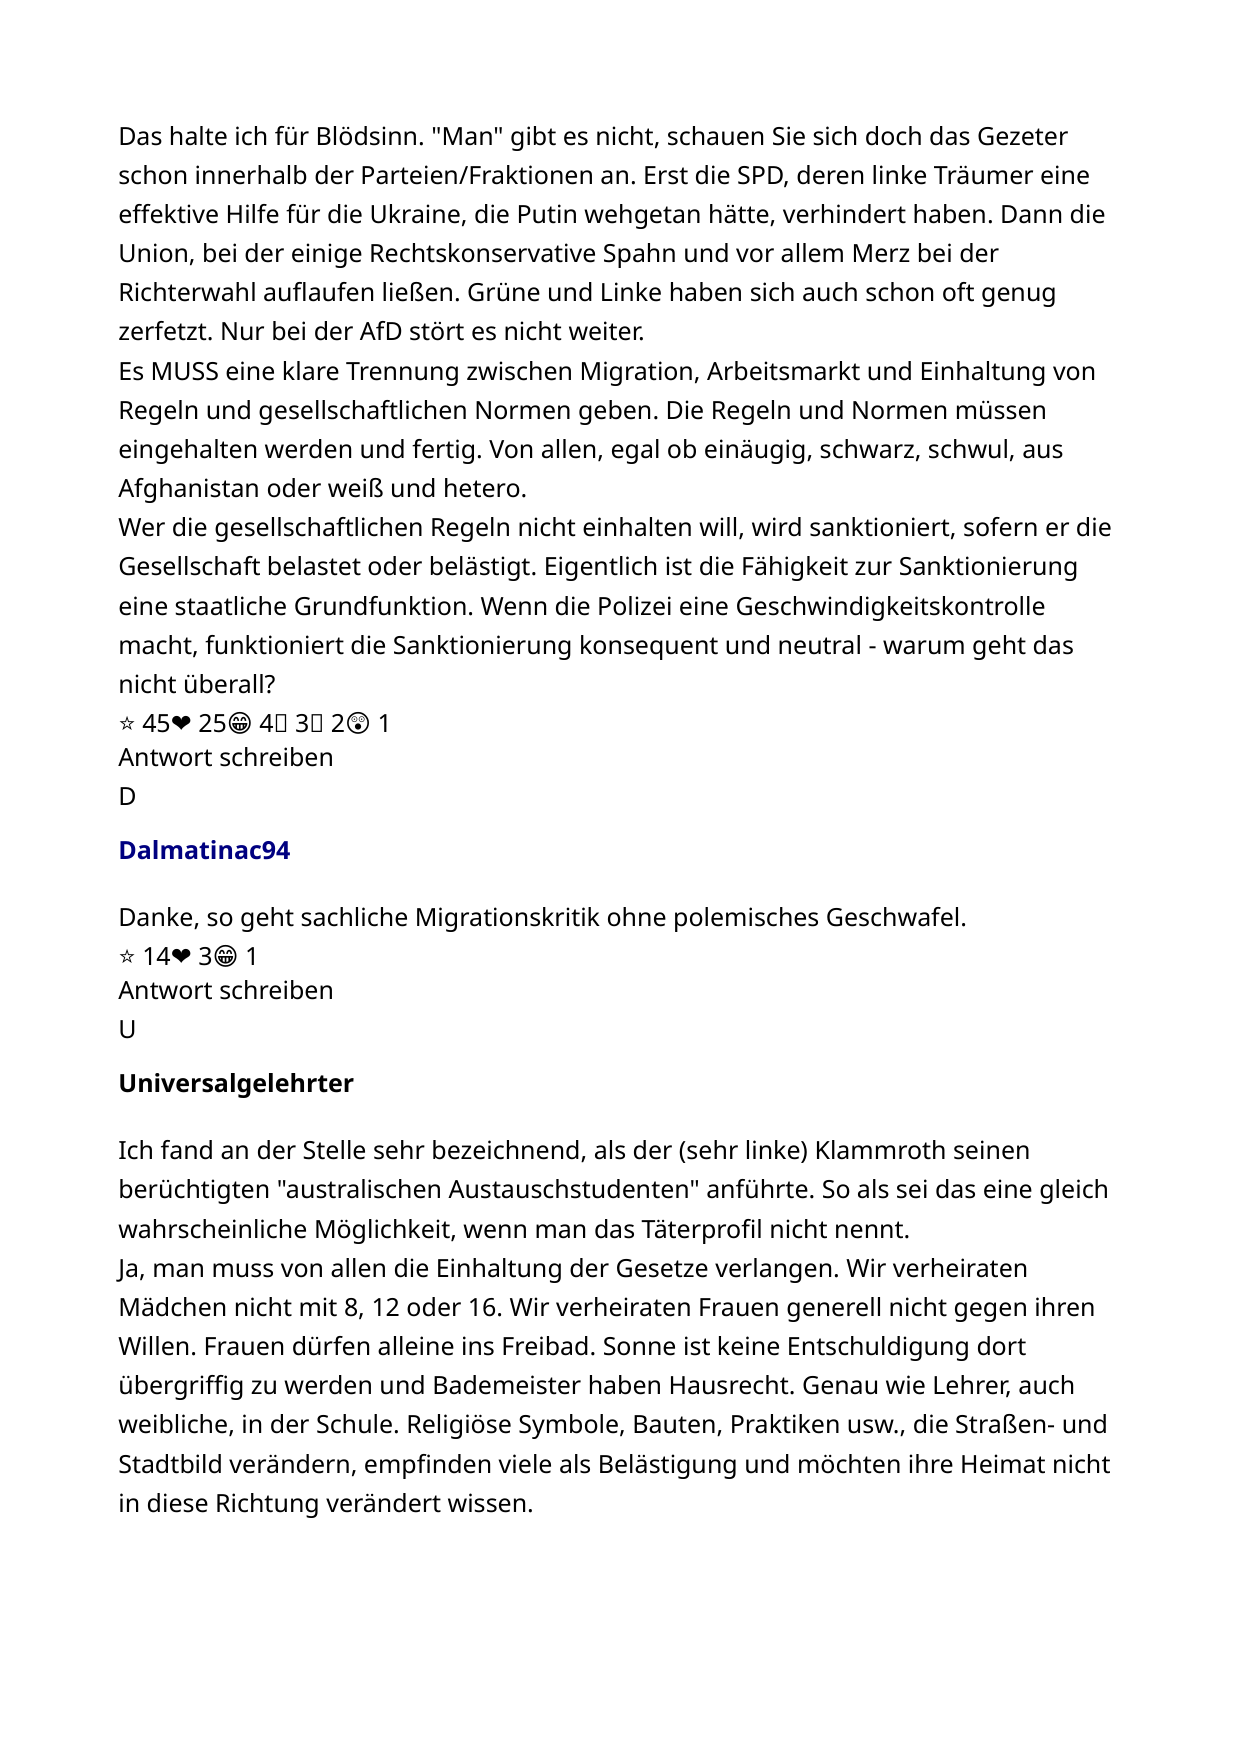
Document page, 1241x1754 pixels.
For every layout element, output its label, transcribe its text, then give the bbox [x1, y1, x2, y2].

text ⭐️ 45❤️ 25😁 4🙁 3🤨 2😲 1 [118, 706, 1122, 740]
text Danke, so geht sachliche Migrationskritik ohne polemisches Geschwafel. [118, 900, 1122, 934]
text Antwort schreiben [118, 973, 1122, 1007]
text U [118, 1012, 1122, 1046]
text Das halte ich für Blödsinn. "Man" gibt es nicht, schauen Sie sich doch das Gezeter schon innerhalb der Parteien/Fraktionen an. Erst die SPD, deren linke Träumer eine effektive Hilfe für die Ukraine, die Putin wehgetan hätte, verhindert haben. Dann die Union, bei der einige Rechtskonservative Spahn und vor allem Merz bei der Richterwahl auflaufen ließen. Grüne und Linke haben sich auch schon oft genug zerfetzt. Nur bei der AfD stört es nicht weiter. [118, 118, 1122, 348]
text Ja, man muss von allen die Einhaltung der Gesetze verlangen. Wir verheiraten Mädchen nicht mit 8, 12 oder 16. Wir verheiraten Frauen generell nicht gegen ihren Willen. Frauen dürfen alleine ins Freibad. Sonne ist keine Entschuldigung dort übergriffig zu werden und Bademeister haben Hausrecht. Genau wie Lehrer, auch weibliche, in der Schule. Religiöse Symbole, Bauten, Praktiken usw., die Straßen- und Stadtbild verändern, empfinden viele als Belästigung und möchten ihre Heimat nicht in diese Richtung verändert wissen. [118, 1250, 1122, 1519]
text Antwort schreiben [118, 740, 1122, 774]
text Ich fand an der Stelle sehr bezeichnend, als der (sehr linke) Klammroth seinen berüchtigten "australischen Austauschstudenten" anführte. So als sei das eine gleich wahrscheinliche Möglichkeit, wenn man das Täterprofil nicht nennt. [118, 1133, 1122, 1245]
text D [118, 779, 1122, 813]
text Wer die gesellschaftlichen Regeln nicht einhalten will, wird sanktioniert, sofern er die Gesellschaft belastet oder belästigt. Eigentlich ist die Fähigkeit zur Sanktionierung eine staatliche Grundfunktion. Wenn die Polizei eine Geschwindigkeitskontrolle macht, funktioniert die Sanktionierung konsequent und neutral - warum geht das nicht überall? [118, 510, 1122, 701]
subtitle Dalmatinac94 [118, 833, 1122, 867]
text Es MUSS eine klare Trennung zwischen Migration, Arbeitsmarkt und Einhaltung von Regeln und gesellschaftlichen Normen geben. Die Regeln und Normen müssen eingehalten werden und fertig. Von allen, egal ob einäugig, schwarz, schwul, aus Afghanistan oder weiß und hetero. [118, 353, 1122, 505]
subtitle Universalgelehrter [118, 1066, 1122, 1100]
text ⭐️ 14❤️ 3😁 1 [118, 939, 1122, 973]
